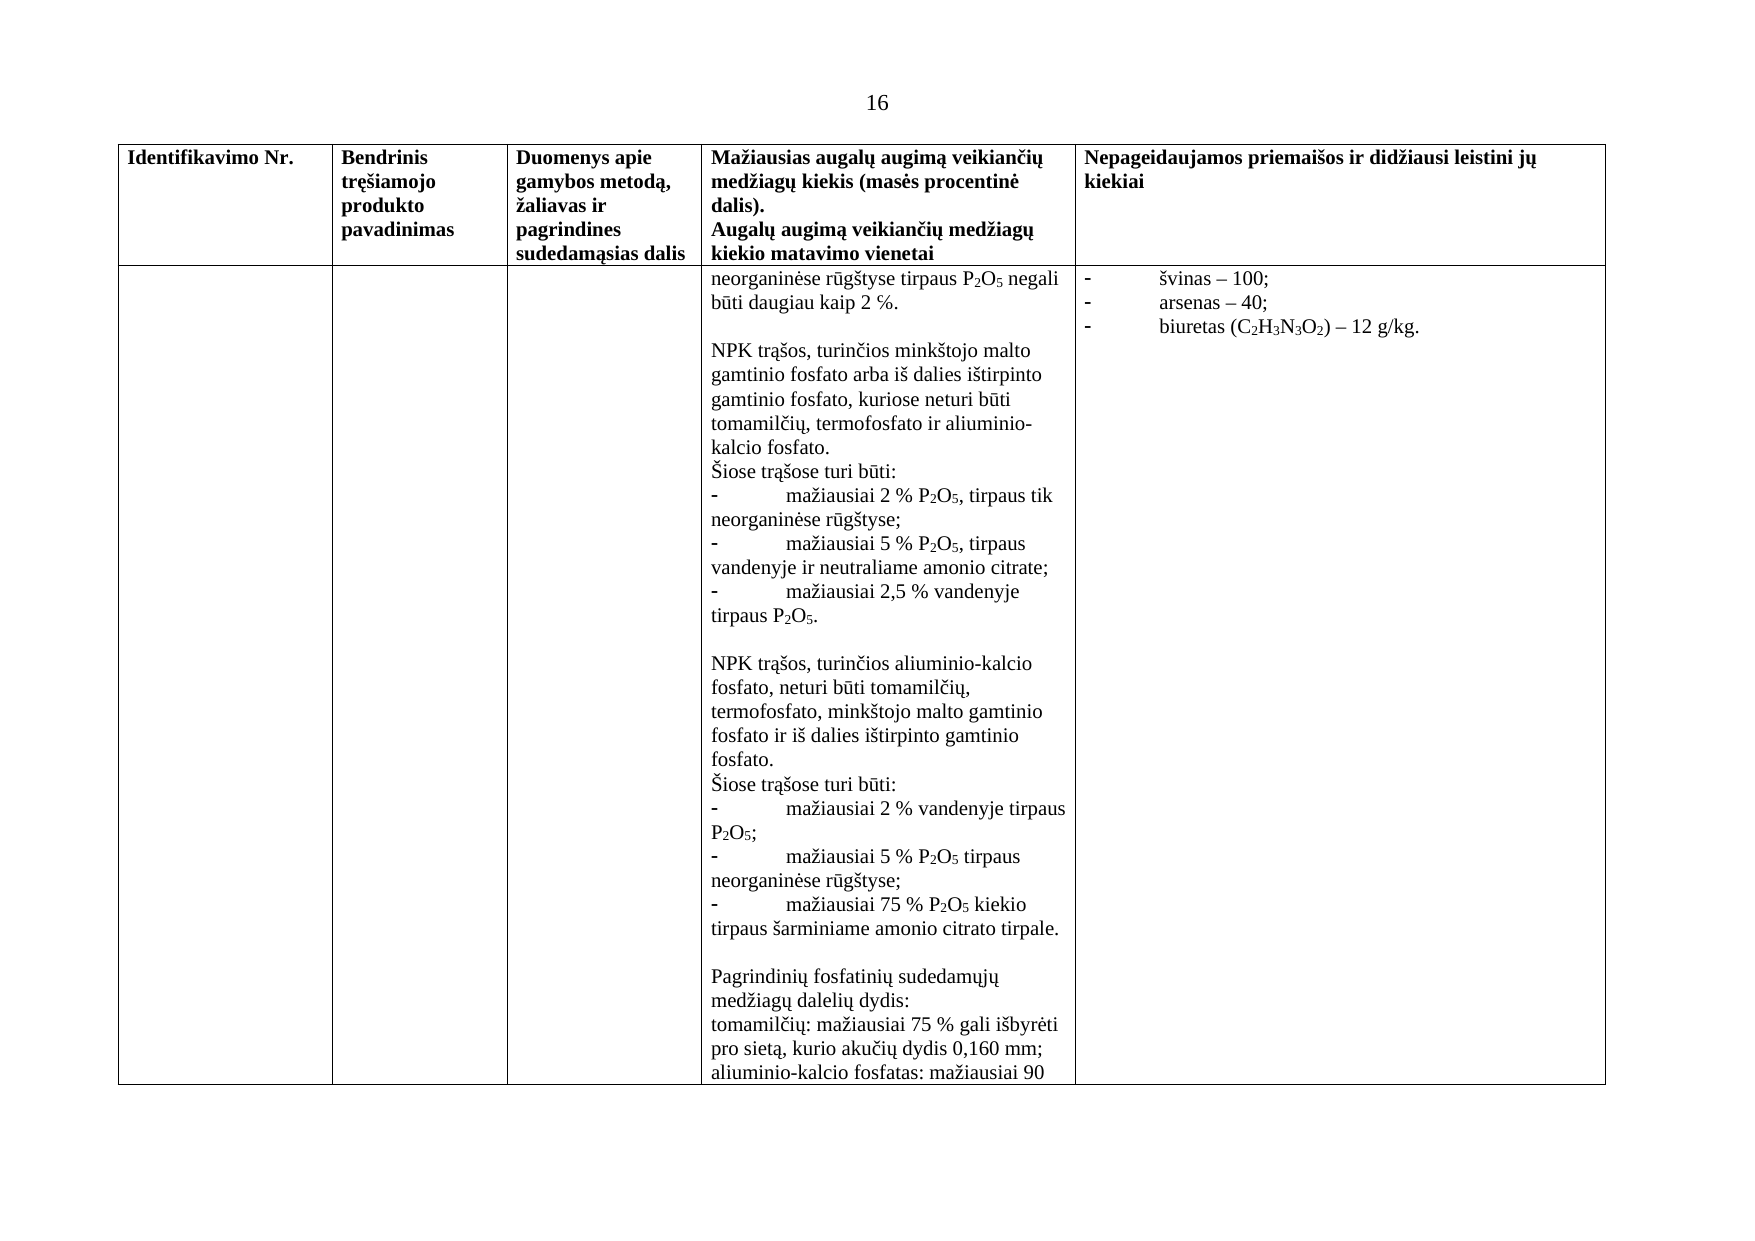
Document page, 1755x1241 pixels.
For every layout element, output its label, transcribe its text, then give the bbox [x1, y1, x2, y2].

table_header Bendrinis tręšiamojo produkto pavadinimas [333, 145, 507, 265]
table_header Mažiausias augalų augimą veikiančių medžiagų kiekis (masės procentinė dalis). Augalų augimą veikiančių medžiagų kiekio matavimo vienetai [702, 145, 1075, 265]
table_cell neorganinėse rūgštyse tirpaus P2O5 negali būti daugiau kaip 2 ℅. NPK trąšos, turinčios minkštojo malto gamtinio fosfato arba iš dalies ištirpinto gamtinio fosfato, kuriose neturi būti tomamilčių, termofosfato ir aliuminio-kalcio fosfato. Šiose trąšose turi būti:  mažiausiai 2 % P2O5, tirpaus tik neorganinėse rūgštyse;  mažiausiai 5 % P2O5, tirpaus vandenyje ir neutraliame amonio citrate;  mažiausiai 2,5 % vandenyje tirpaus P2O5. NPK trąšos, turinčios aliuminio-kalcio fosfato, neturi būti tomamilčių, termofosfato, minkštojo malto gamtinio fosfato ir iš dalies ištirpinto gamtinio fosfato. Šiose trąšose turi būti:  mažiausiai 2 % vandenyje tirpaus P2O5;  mažiausiai 5 % P2O5 tirpaus neorganinėse rūgštyse;  mažiausiai 75 % P2O5 kiekio tirpaus šarminiame amonio citrato tirpale. Pagrindinių fosfatinių sudedamųjų medžiagų dalelių dydis: tomamilčių: mažiausiai 75 % gali išbyrėti pro sietą, kurio akučių dydis 0,160 mm; aliuminio-kalcio fosfatas: mažiausiai 90 [702, 266, 1075, 1084]
table_header Identifikavimo Nr. [119, 145, 332, 265]
table_cell  švinas – 100;  arsenas – 40;  biuretas (C2H3N3O2) – 12 g/kg. [1076, 266, 1605, 1084]
table_header Nepageidaujamos priemaišos ir didžiausi leistini jų kiekiai [1076, 145, 1605, 265]
table_header Duomenys apie gamybos metodą, žaliavas ir pagrindines sudedamąsias dalis [508, 145, 701, 265]
table_cell [119, 266, 332, 1084]
table_cell [508, 266, 701, 1084]
table_cell [333, 266, 507, 1084]
